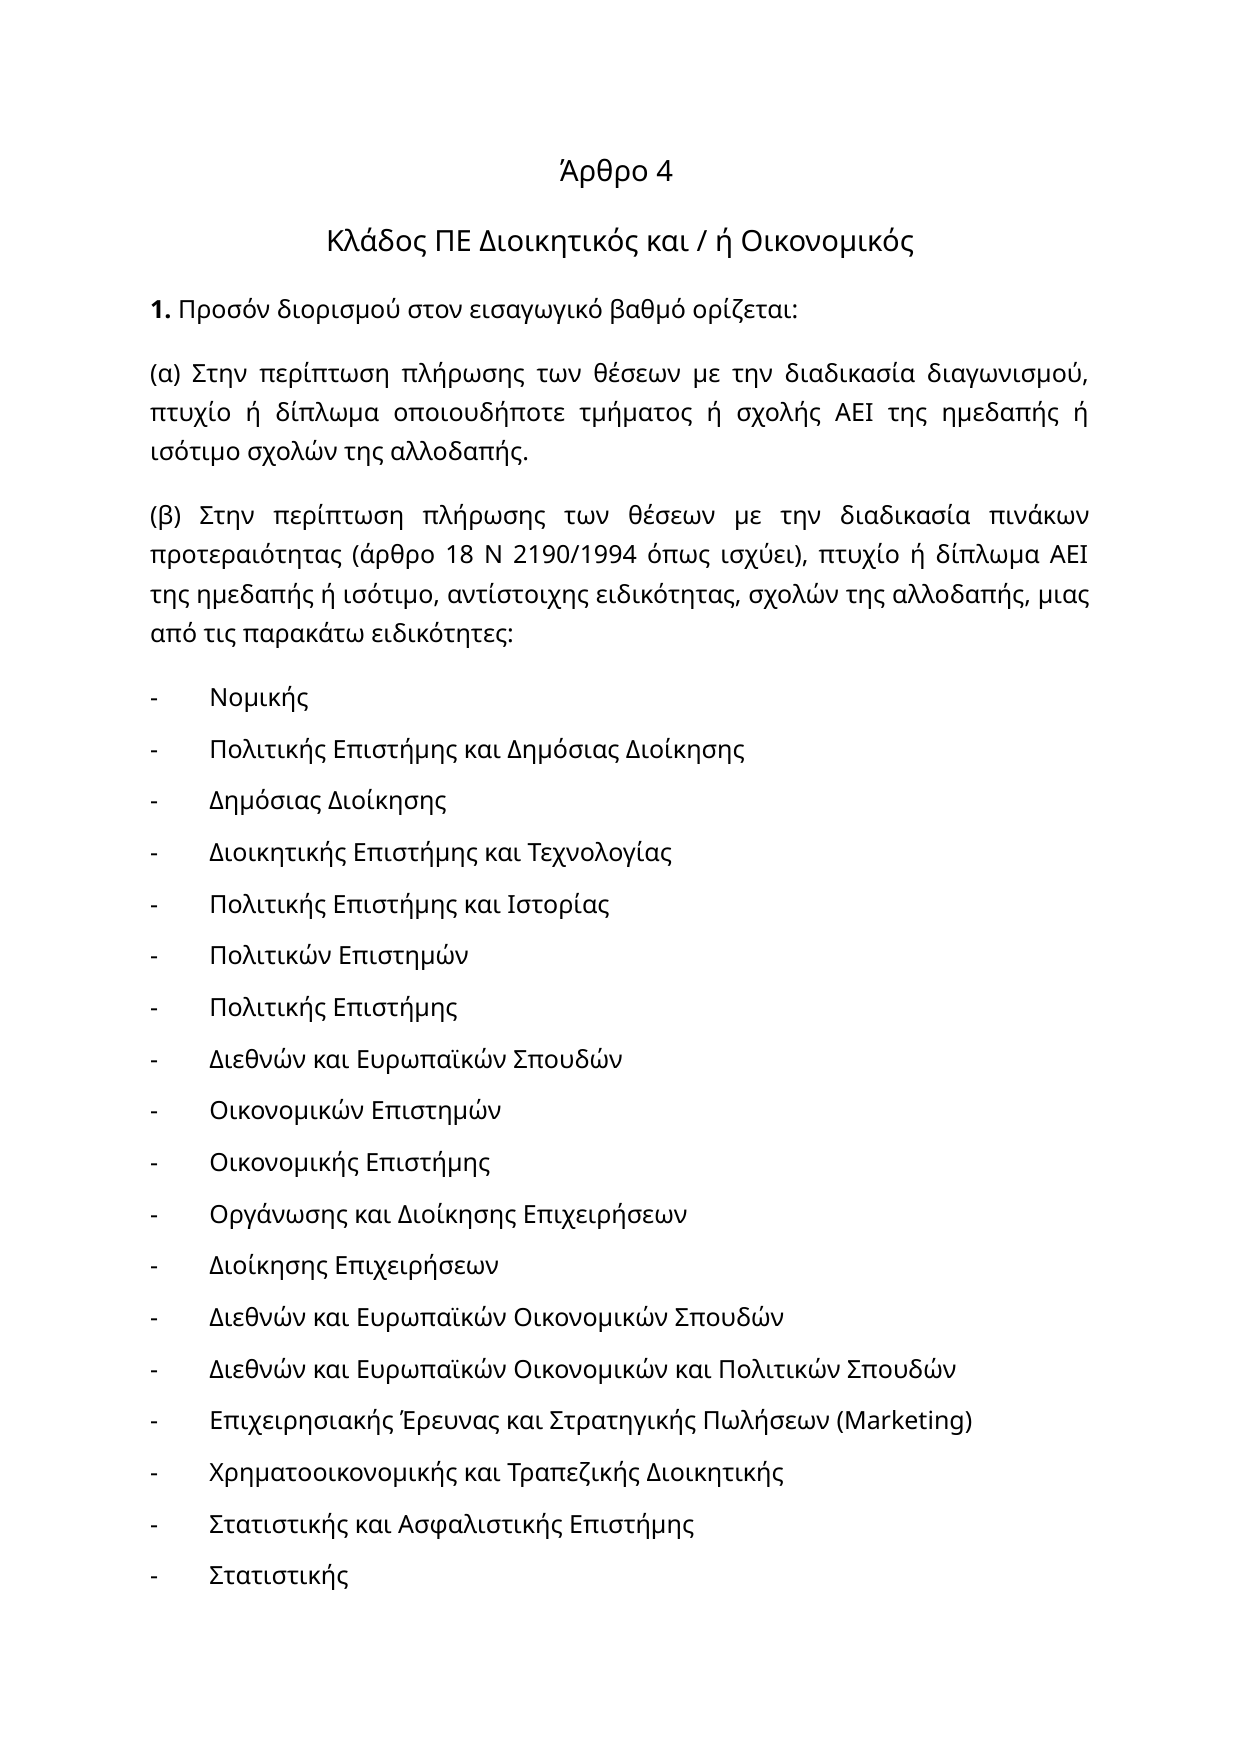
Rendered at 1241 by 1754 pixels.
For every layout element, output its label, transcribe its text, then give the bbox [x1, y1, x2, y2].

list - Διεθνών και Ευρωπαϊκών Οικονομικών Σπουδών [150, 1299, 1090, 1334]
list - Οικονομικής Επιστήμης [150, 1144, 1090, 1179]
list - Πολιτικής Επιστήμης και Ιστορίας [150, 886, 1090, 920]
list - Διεθνών και Ευρωπαϊκών Σπουδών [150, 1041, 1090, 1075]
text (β) Στην περίπτωση πλήρωσης των θέσεων με την διαδικασία πινάκων προτεραιότητας (άρθρο 18 Ν 2190/1994 όπως ισχύει), πτυχίο ή δίπλωμα ΑΕΙ της ημεδαπής ή ισότιμο, αντίστοιχης ειδικότητας, σχολών της αλλοδαπής, μιας από τις παρακάτω ειδικότητες: [150, 498, 1090, 649]
subtitle Άρθρο 4 [150, 150, 1090, 190]
list - Πολιτικής Επιστήμης και Δημόσιας Διοίκησης [150, 731, 1090, 765]
text (α) Στην περίπτωση πλήρωσης των θέσεων με την διαδικασία διαγωνισμού, πτυχίο ή δίπλωμα οποιουδήποτε τμήματος ή σχολής ΑΕΙ της ημεδαπής ή ισότιμο σχολών της αλλοδαπής. [150, 355, 1090, 468]
list - Δημόσιας Διοίκησης [150, 783, 1090, 817]
subtitle Κλάδος ΠΕ Διοικητικός και / ή Οικονομικός [150, 221, 1090, 260]
list - Διοικητικής Επιστήμης και Τεχνολογίας [150, 834, 1090, 869]
list - Οργάνωσης και Διοίκησης Επιχειρήσεων [150, 1196, 1090, 1230]
list - Χρηματοοικονομικής και Τραπεζικής Διοικητικής [150, 1454, 1090, 1489]
text 1. Προσόν διορισμού στον εισαγωγικό βαθμό ορίζεται: [150, 291, 1090, 325]
list - Στατιστικής και Ασφαλιστικής Επιστήμης [150, 1506, 1090, 1540]
list - Πολιτικών Επιστημών [150, 938, 1090, 972]
list - Πολιτικής Επιστήμης [150, 989, 1090, 1024]
list - Επιχειρησιακής Έρευνας και Στρατηγικής Πωλήσεων (Marketing) [150, 1403, 1090, 1437]
list - Στατιστικής [150, 1558, 1090, 1592]
list - Διεθνών και Ευρωπαϊκών Οικονομικών και Πολιτικών Σπουδών [150, 1351, 1090, 1385]
list - Διοίκησης Επιχειρήσεων [150, 1248, 1090, 1282]
list - Νομικής [150, 679, 1090, 714]
list - Οικονομικών Επιστημών [150, 1093, 1090, 1127]
